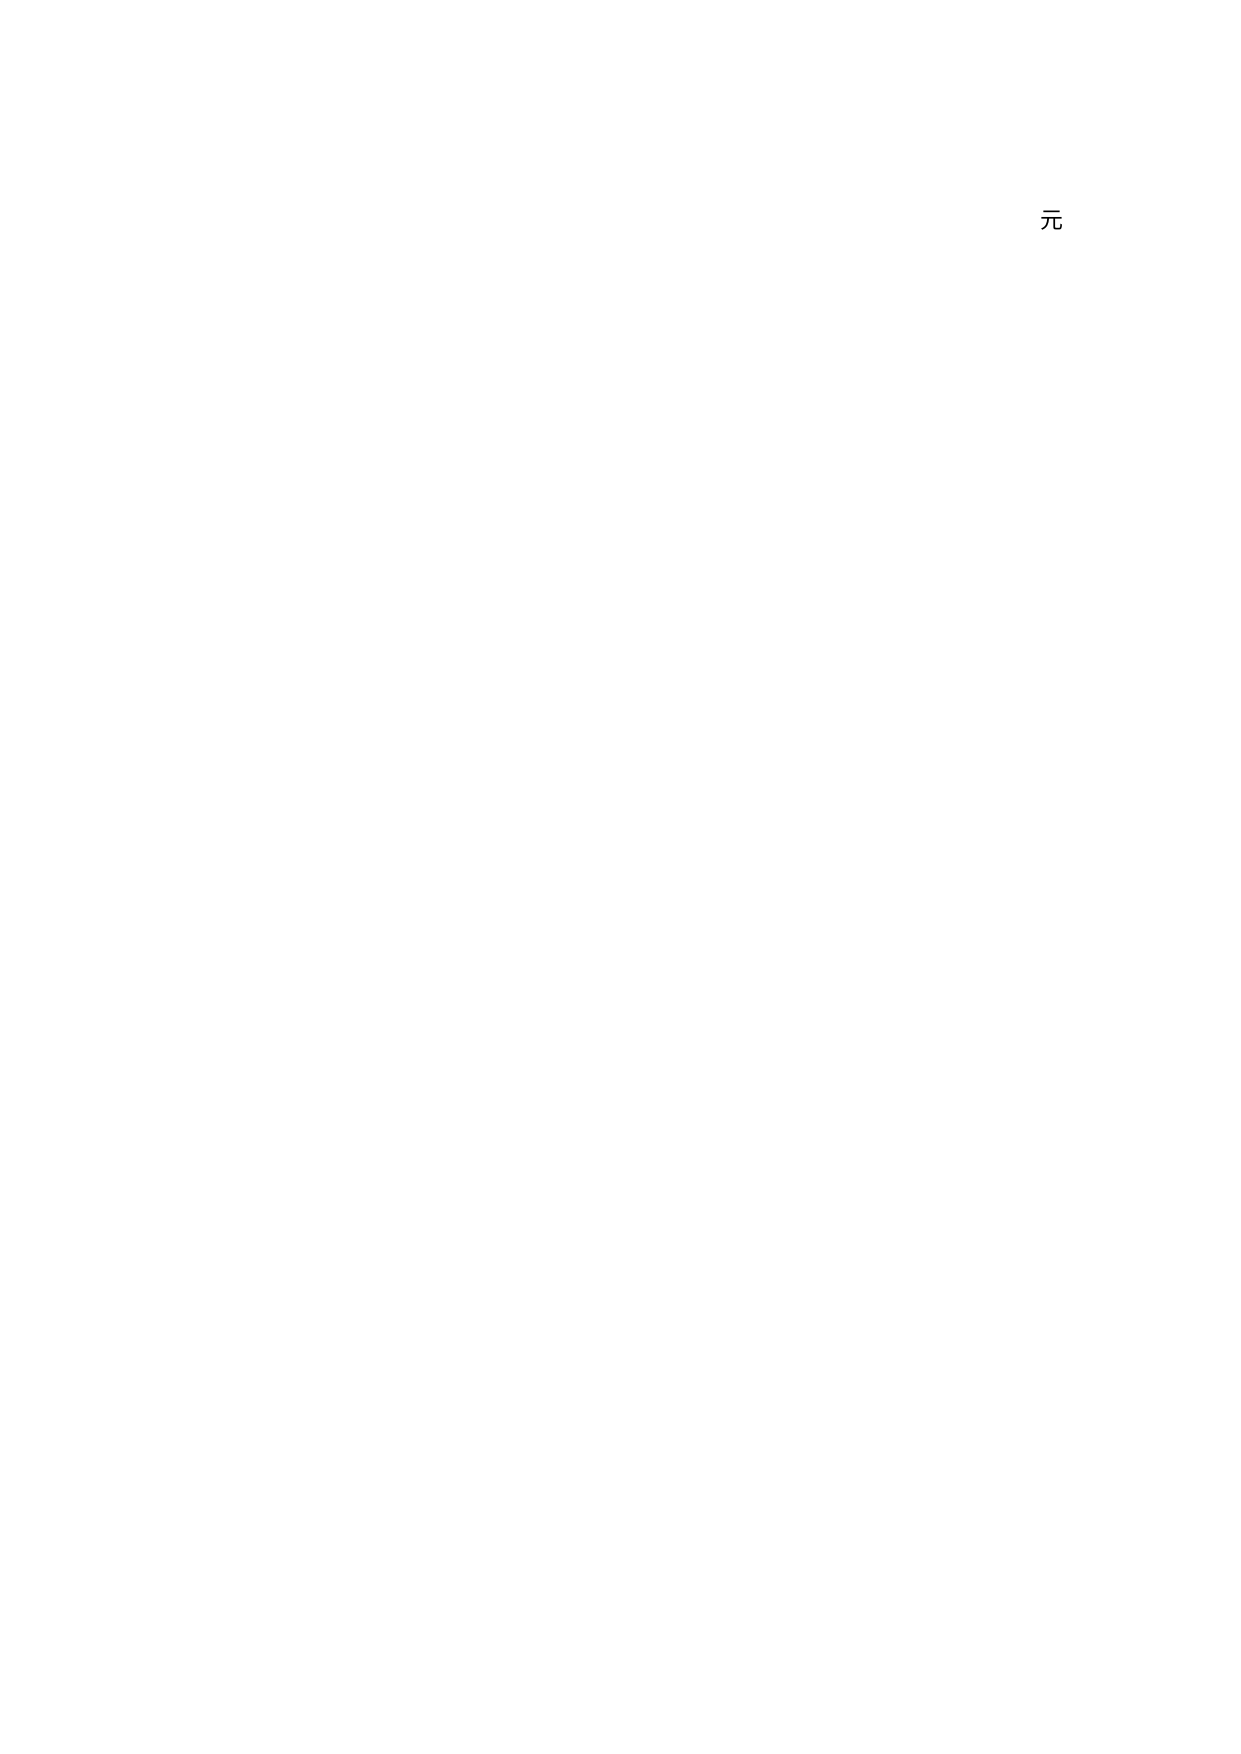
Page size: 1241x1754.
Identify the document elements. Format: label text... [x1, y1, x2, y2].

text 元 [242, 177, 1072, 240]
